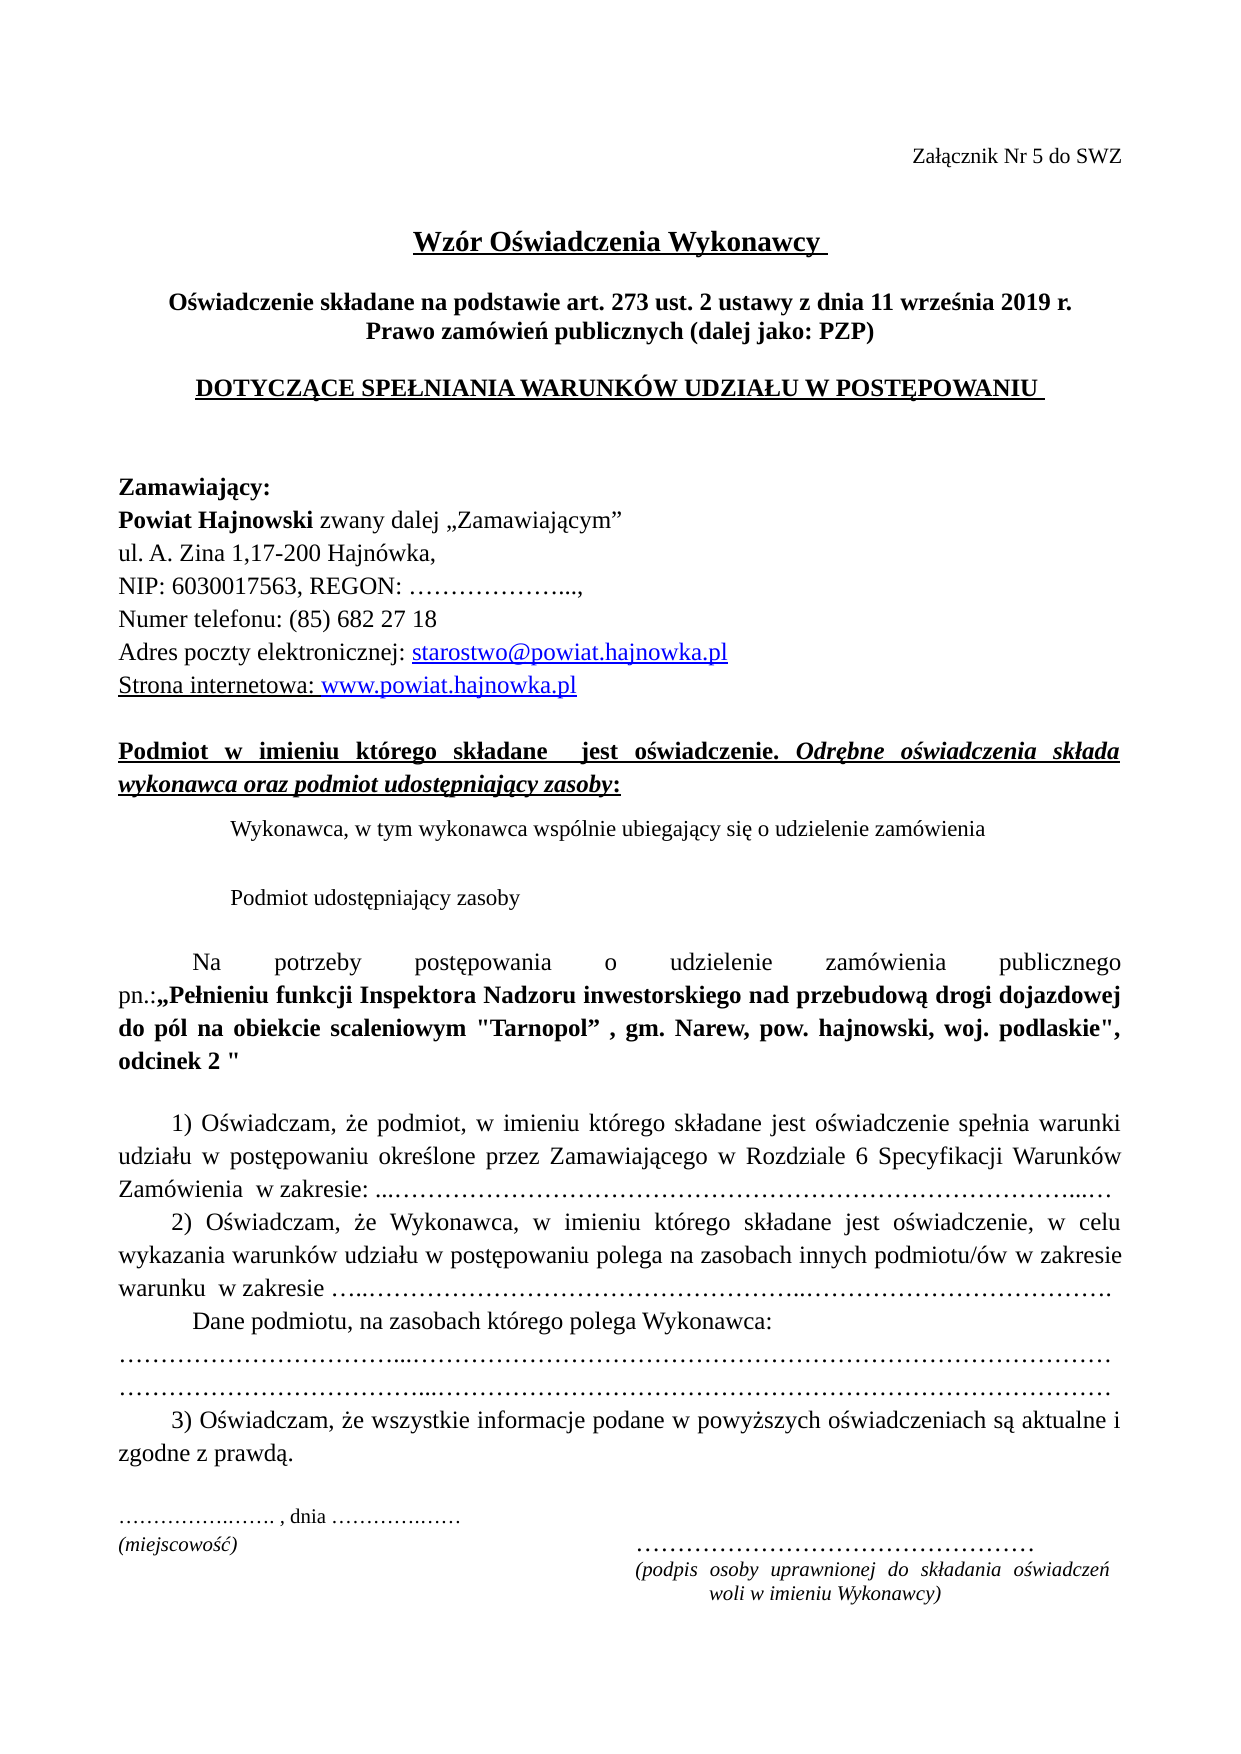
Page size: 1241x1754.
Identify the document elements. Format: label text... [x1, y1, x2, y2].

text Adres poczty elektronicznej: starostwo@powiat.hajnowka.pl [118, 637, 1133, 666]
text Numer telefonu: (85) 682 27 18 [118, 604, 1133, 633]
list Wykonawca, w tym wykonawca wspólnie ubiegający się o udzielenie zamówienia [165, 815, 1122, 841]
text 2) Oświadczam, że Wykonawca, w imieniu którego składane jest oświadczenie, w celu wykazania warunków udziału w postępowaniu polega na zasobach innych podmiotu/ów w zakresie warunku w zakresie …..……………………………………………..………………………………. [118, 1207, 1122, 1302]
text DOTYCZĄCE SPEŁNIANIA WARUNKÓW UDZIAŁU W POSTĘPOWANIU [118, 373, 1122, 402]
text Dane podmiotu, na zasobach którego polega Wykonawca: [118, 1306, 1122, 1335]
text Oświadczenie składane na podstawie art. 273 ust. 2 ustawy z dnia 11 września 2019 r. [118, 287, 1122, 316]
text Załącznik Nr 5 do SWZ [118, 143, 1122, 168]
text Strona internetowa: www.powiat.hajnowka.pl [118, 670, 1133, 699]
text (podpis osoby uprawnionej do składania oświadczeń woli w imieniu Wykonawcy) [118, 1557, 1122, 1605]
text Wzór Oświadczenia Wykonawcy [118, 224, 1122, 258]
text NIP: 6030017563, REGON: ………………..., [118, 571, 1133, 600]
text ul. A. Zina 1,17-200 Hajnówka, [118, 538, 1133, 567]
text ………………………………...……………………………………………………………………… [118, 1372, 1122, 1401]
text Powiat Hajnowski zwany dalej „Zamawiającym” [118, 505, 1133, 534]
text Podmiot w imieniu którego składane jest oświadczenie. Odrębne oświadczenia składa wykonawca oraz podmiot udostępniający zasoby: [118, 736, 1122, 798]
text Zamawiający: [118, 472, 1133, 501]
text 3) Oświadczam, że wszystkie informacje podane w powyższych oświadczeniach są aktualne i zgodne z prawdą. [118, 1405, 1122, 1467]
text …………….……. , dnia ………….…… [118, 1504, 1122, 1528]
text 1) Oświadczam, że podmiot, w imieniu którego składane jest oświadczenie spełnia warunki udziału w postępowaniu określone przez Zamawiającego w Rozdziale 6 Specyfikacji Warunków Zamówienia w zakresie: ...………………………………………………………………………...… [118, 1108, 1122, 1203]
list Podmiot udostępniający zasoby [165, 884, 1122, 910]
text Prawo zamówień publicznych (dalej jako: PZP) [118, 316, 1122, 344]
text (miejscowość) ………………………………………… [118, 1528, 1122, 1557]
text Na potrzeby postępowania o udzielenie zamówienia publicznego pn.:„Pełnieniu funkcji Inspektora Nadzoru inwestorskiego nad przebudową drogi dojazdowej do pól na obiekcie scaleniowym "Tarnopol” , gm. Narew, pow. hajnowski, woj. podlaskie", odcinek 2 " [118, 947, 1122, 1075]
text ……………………………...………………………………………………………………………… [118, 1339, 1122, 1368]
